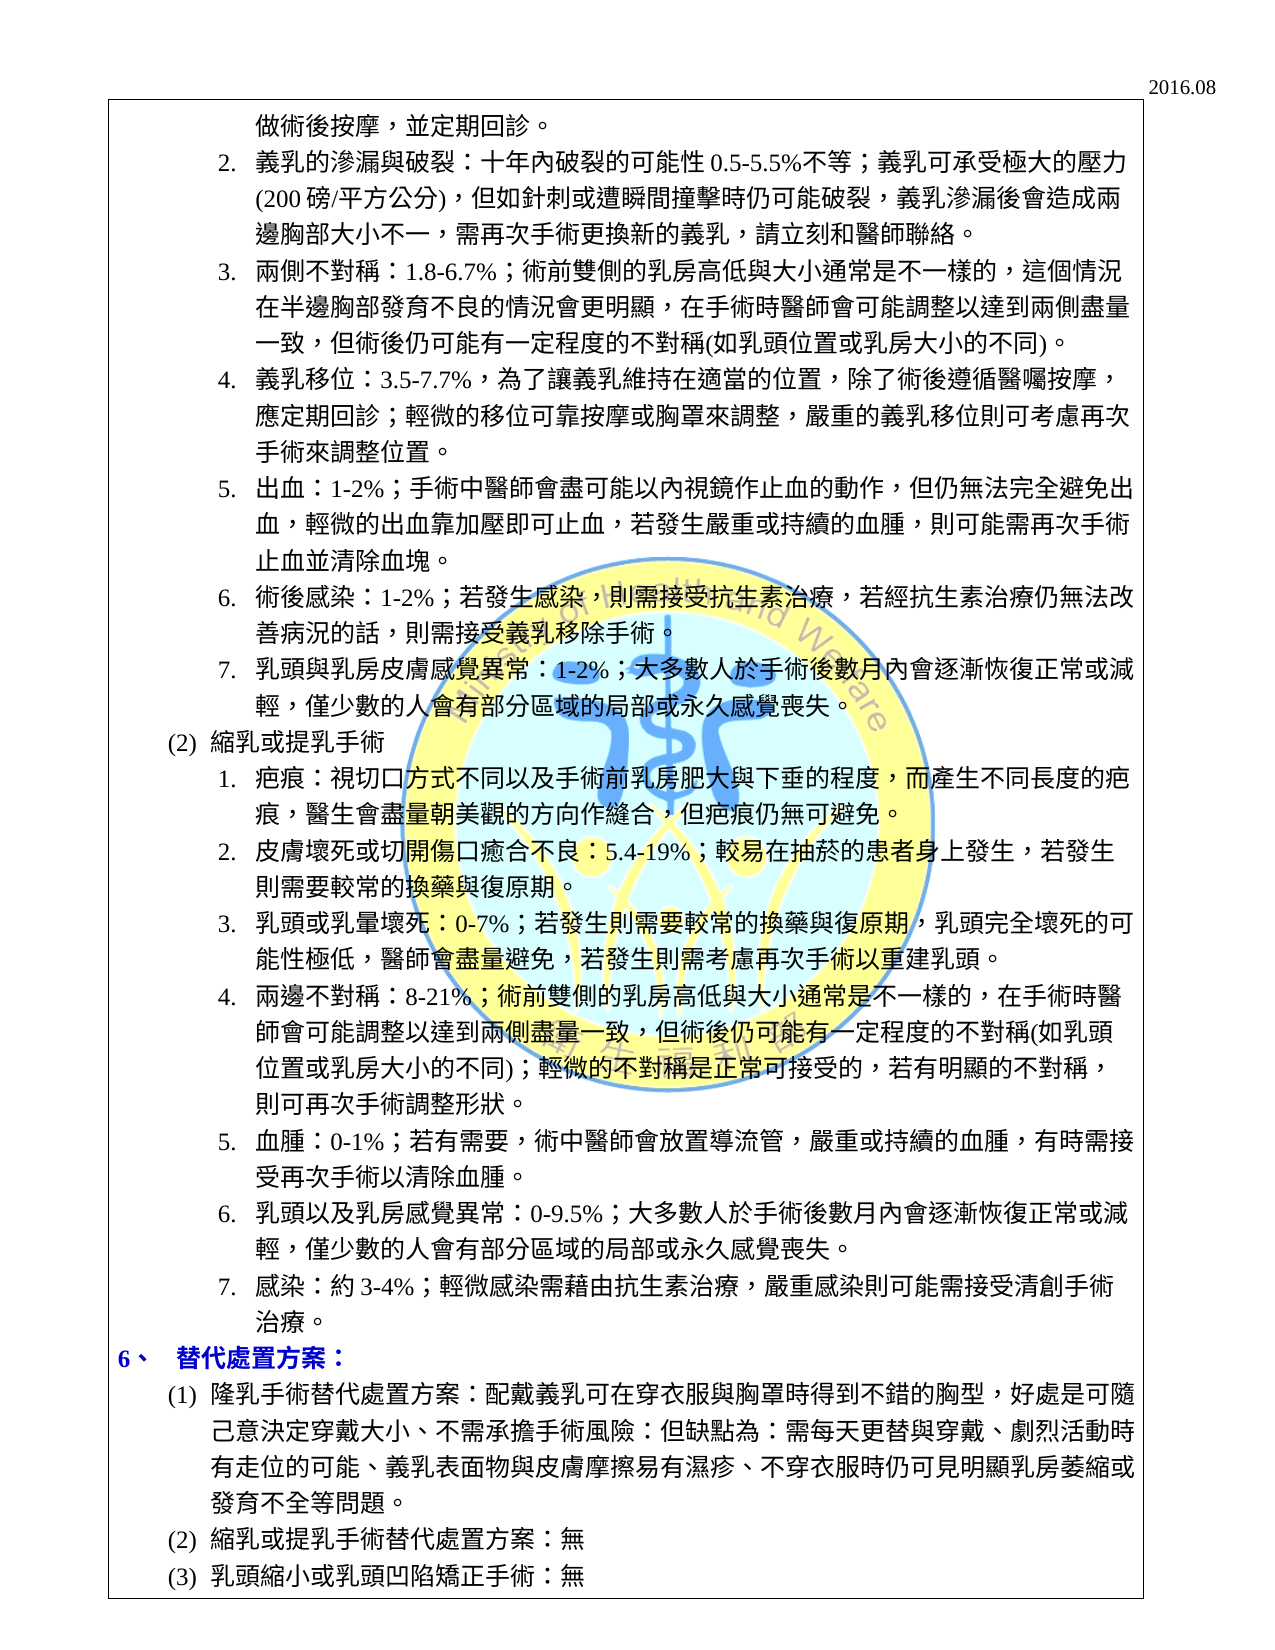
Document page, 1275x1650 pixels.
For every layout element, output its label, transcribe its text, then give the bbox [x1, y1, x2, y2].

table_header 這份說明書是用來解說病人的病情及接受「乳房整形手術」的目的、方法、效益、可能併發症、成功率、其它替代方案、復原期可能遇到的問題以及未接受處置可能出現的後果，做為病人與醫師討論時的資料。經醫師說明後仍有疑問，請在簽署同意書前與醫師討論。 接受乳房整形手術之病情說明： 病人因乳房發育不良、產後萎縮、下垂或因發育過大而需接受乳房整形手術。 手術目的： 透過隆乳手術，將發育不良或萎縮的乳房增大，乳房整形手術之目的在於改善乳房美形，建議病患接受手術時應年滿18歲，此時乳房的發育大致完成，心理狀況也較能調適。透過縮乳或提乳手術，減少乳房組織或提升乳房至正常位置，並達到美觀的目的。 執行方法： 若有下列情形，請於術前主動告知醫師：1.有血液凝血功能不良傾向。2.有疤痕增生體質。3.有藥物過敏。4.有吸菸、喝酒習慣。5.過去曾接受手術。6.正在使用阿斯匹靈、維他命E、可邁丁(Warfarin)等影響血液凝固的藥物。7.有糖尿病、高血壓、心臟病、血管硬化等慢性疾病。 隆乳手術：「義乳隆乳」的方式有許多種，依材質分為鹽水袋和果涷矽膠；依表面有光滑面和絨毛面的分別；依切口方式分為腋下、乳暈旁和乳下緣切口；依據置放的空間可分為胸大肌下與乳腺筋膜下。「自體脂肪隆乳」，抽出自身的脂肪純化後，再注射到胸部作隆乳，各種方式有其優缺點，術前應與醫師詳加討論，找出最適合自己的方式。 縮乳或提乳手術：「縮乳手術」是把乳房多餘的乳腺組織，脂肪及皮膚切除，乳暈及乳頭上移，以重建一個正常大小的乳房．疤痕以倒T字型、I字型或環乳暈的方式完成。「提乳手術」類似縮乳手術，差異在於切除的乳腺組織較少(或不切除乳腺組織)。無論縮乳或提乳，目的都是改善乳房至正常大小與美形，然而東方人疤痕較明顯，術後疤痕往往清晰可見。 手術的預期效果： 隆乳手術：將發育不良或萎縮的乳房增大，以得到較佳的美觀；使雙側不對稱的乳房，藉由隆乳的方式，得到較佳的對稱性。 縮乳或提乳手術：緩解多餘乳房組織引起的背(頸)部及肩膀疼痛及內衣肩帶所引起的不適；緩解乳房皺折引起的皮膚刺激；改善拉扯的皮膚造成的大乳暈。 乳頭美容手術：乳頭美容手術包含乳頭縮小及乳頭凹陷矯正。乳頭凹陷為先天性的問題，手術可以改善乳頭清潔及美觀效果，然而哺餵母乳之可能性於術前的嚴重程度已決定，手術無法真正改善。乳頭縮小手術適用於乳頭過度肥厚的患者，術前應針對希望的乳頭大小、高度與醫師做溝通。 可能併發症與發生機率及處理方法(包含如下但不在此限)：(加入仿單之併發症) 隆乳手術 包膜(莢膜)攣縮：3-18%;當義乳植入人體後，組織會因異物反應而形成一層纖維化的外膜將義乳包住，此即為莢膜，若莢膜攣縮初期外觀不佳，嚴重時則會有疼痛的感覺，後要手術放鬆；發生初期需以按摩與適當的物理治療處理，若形成嚴重的包膜攣縮，則需再次手術。為預防莢膜攣縮，術後應與醫師配合，在指導下做術後按摩，並定期回診。 義乳的滲漏與破裂：十年內破裂的可能性0.5-5.5%不等；義乳可承受極大的壓力(200磅/平方公分)，但如針刺或遭瞬間撞擊時仍可能破裂，義乳滲漏後會造成兩邊胸部大小不一，需再次手術更換新的義乳，請立刻和醫師聯絡。 兩側不對稱：1.8-6.7%；術前雙側的乳房高低與大小通常是不一樣的，這個情況在半邊胸部發育不良的情況會更明顯，在手術時醫師會可能調整以達到兩側盡量一致，但術後仍可能有一定程度的不對稱(如乳頭位置或乳房大小的不同)。 義乳移位：3.5-7.7%，為了讓義乳維持在適當的位置，除了術後遵循醫囑按摩，應定期回診；輕微的移位可靠按摩或胸罩來調整，嚴重的義乳移位則可考慮再次手術來調整位置。 出血：1-2%；手術中醫師會盡可能以內視鏡作止血的動作，但仍無法完全避免出血，輕微的出血靠加壓即可止血，若發生嚴重或持續的血腫，則可能需再次手術止血並清除血塊。 術後感染：1-2%；若發生感染，則需接受抗生素治療，若經抗生素治療仍無法改善病況的話，則需接受義乳移除手術。 乳頭與乳房皮膚感覺異常：1-2%；大多數人於手術後數月內會逐漸恢復正常或減輕，僅少數的人會有部分區域的局部或永久感覺喪失。 縮乳或提乳手術 疤痕：視切口方式不同以及手術前乳房肥大與下垂的程度，而產生不同長度的疤痕，醫生會盡量朝美觀的方向作縫合，但疤痕仍無可避免。 皮膚壞死或切開傷口癒合不良：5.4-19%；較易在抽菸的患者身上發生，若發生則需要較常的換藥與復原期。 乳頭或乳暈壞死：0-7%；若發生則需要較常的換藥與復原期，乳頭完全壞死的可能性極低，醫師會盡量避免，若發生則需考慮再次手術以重建乳頭。 兩邊不對稱：8-21%；術前雙側的乳房高低與大小通常是不一樣的，在手術時醫師會可能調整以達到兩側盡量一致，但術後仍可能有一定程度的不對稱(如乳頭位置或乳房大小的不同)；輕微的不對稱是正常可接受的，若有明顯的不對稱，則可再次手術調整形狀。 血腫：0-1%；若有需要，術中醫師會放置導流管，嚴重或持續的血腫，有時需接受再次手術以清除血腫。 乳頭以及乳房感覺異常：0-9.5%；大多數人於手術後數月內會逐漸恢復正常或減輕，僅少數的人會有部分區域的局部或永久感覺喪失。 感染：約3-4%；輕微感染需藉由抗生素治療，嚴重感染則可能需接受清創手術治療。 替代處置方案： 隆乳手術替代處置方案：配戴義乳可在穿衣服與胸罩時得到不錯的胸型，好處是可隨己意決定穿戴大小、不需承擔手術風險：但缺點為：需每天更替與穿戴、劇烈活動時有走位的可能、義乳表面物與皮膚摩擦易有濕疹、不穿衣服時仍可見明顯乳房萎縮或發育不全等問題。 縮乳或提乳手術替代處置方案：無 乳頭縮小或乳頭凹陷矯正手術：無 未處置之風險：無 術後復原期可能出現的問題： 隆乳手術 術後第1天即可下床走動，術後3天後可淋浴，但事後須保持傷口乾爽。須使用抗生素至醫囑停藥為止，避免感染。 第1個星期不要舉重物或抱小孩。術後1至2週回門診及拆線，ㄧ開始多少會有ㄧ些瘀血及腫脹，大部分腫脹會在1個月內消失，期間可溫敷，但不宜太熱或太久；激烈運動應在術後6週後再開始。 術後醫師及護理師會指導術後照顧，不同材質義乳照顧略有不同，應與醫師配合，以達到最佳手術效果。 縮乳或提乳手術 術後會用彈性紗布或膠布固定，穿戴支持性內衣以減少腫脹以及支撐乳房，防止血腫。 術後第2天傷口會腫脹，在第4天後逐漸消腫，傷口及引流管需按時護理 術後的3天內可用冷毛巾或冰水袋冰敷手術部位，減輕腫脹。1週後可以改用溫毛巾熱敷促進腫脹的消除。 傷口約在術後1到2週會逐漸癒合，醫生會視癒合狀況拆掉縫線，因乳房整形手術而產生的疤痕一般需經過半年的照顧才會逐漸不明顯。術後1個月開始可持續按摩減少疤痕及緊痛，約3至6個月。 正常的作息：術後的生活作息一定要正常，要有充分的休息。 乳頭手術 乳頭手術術後傷口需按醫囑換藥，並且避免穿著過緊的內衣，以免影響乳頭血液循環。若術後有輕微出血，可壓迫止血，但出血量大或極度疼痛無法緩解時，應立即回診。 其他補充說明： 每次手術發生之費用，均以當次手術為限，如須再次手術或後續治療時，費用將另行採計。各項費用之收費項目及金額，均已明確告知。 有抽菸者，最好請先戒菸一個月，因抽菸會抑制血流到皮膚，影響傷口癒合。 若有服用抗凝血藥物者，請先和您的內科醫師討論後，停藥1-2個星期，以免造成凝血異常，影響傷口癒合。 此手術非屬急迫性質，不於說明當日進行，應經充分時間考慮後再決定施作與否。 病人、家屬問題： (一) _________________________________________________________________________ (二) _________________________________________________________________________ (三) _________________________________________________________________________ 病人(或家屬/法定代理人)：＿＿＿＿＿＿＿＿（簽章） □ 我已瞭解上述說明，並同意乳房整形手術（請簽署乳房整形手術同意書）。 □ 我已瞭解上述說明，並拒絕乳房整形手術。 與病人之關係：＿＿＿＿＿＿＿＿＿＿＿＿＿＿＿＿（請務必填寫） 解 釋 醫 師 ：＿＿＿＿＿＿＿＿＿＿＿＿＿＿＿＿（簽章） 醫師專科別及 專科證書字號：＿＿＿＿＿＿＿＿＿＿＿＿＿＿＿＿ 西元 年 月 日 時 分 [109, 100, 1143, 1598]
